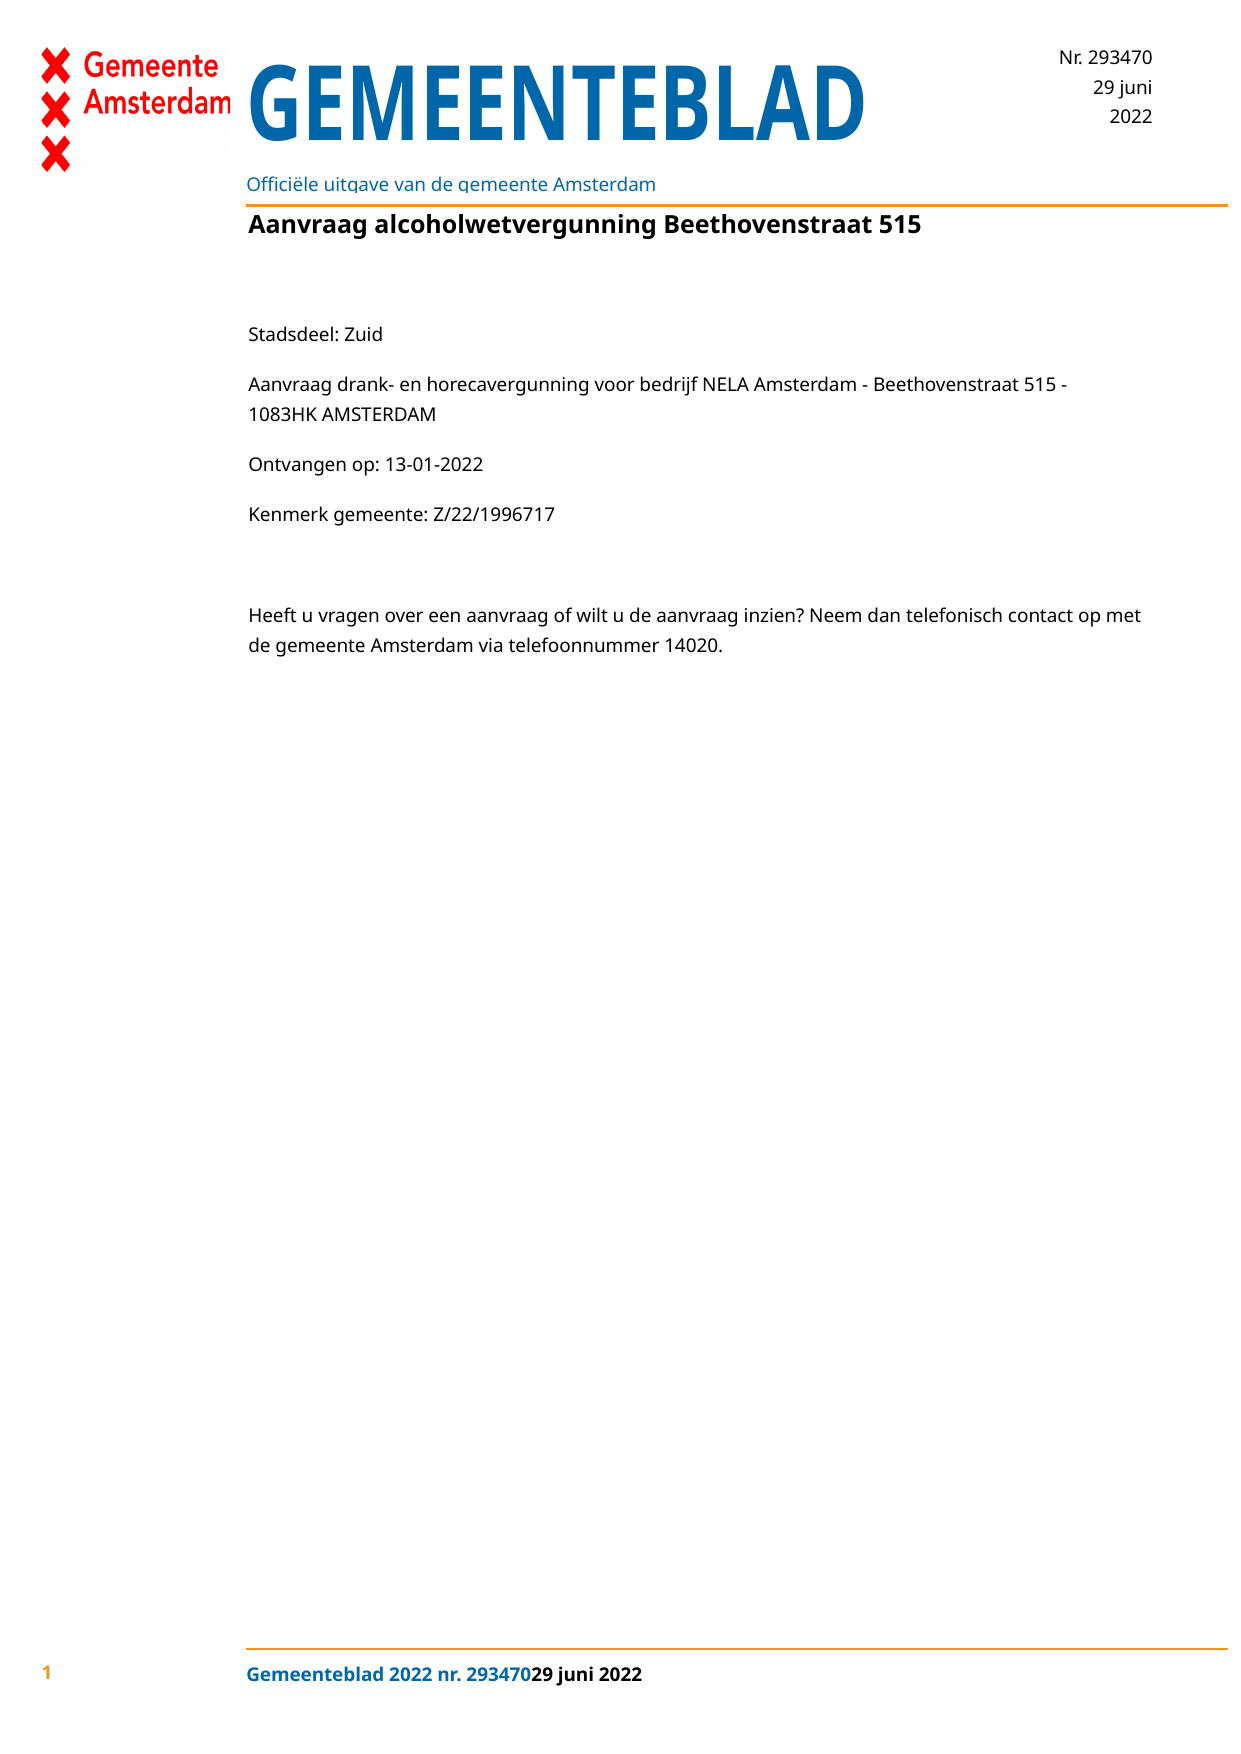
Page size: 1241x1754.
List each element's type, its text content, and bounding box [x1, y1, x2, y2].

text Aanvraag drank- en horecavergunning voor bedrijf NELA Amsterdam - Beethovenstraat 515 - 1083HK AMSTERDAM [248, 371, 1152, 426]
text Ontvangen op: 13-01-2022 [248, 451, 1152, 477]
text Aanvraag alcoholwetvergunning Beethovenstraat 515 [248, 207, 1152, 241]
text Heeft u vragen over een aanvraag of wilt u de aanvraag inzien? Neem dan telefonisch contact op met de gemeente Amsterdam via telefoonnummer 14020. [248, 602, 1152, 658]
text Stadsdeel: Zuid [248, 321, 1152, 346]
text Kenmerk gemeente: Z/22/1996717 [248, 502, 1152, 527]
picture [41, 47, 231, 172]
